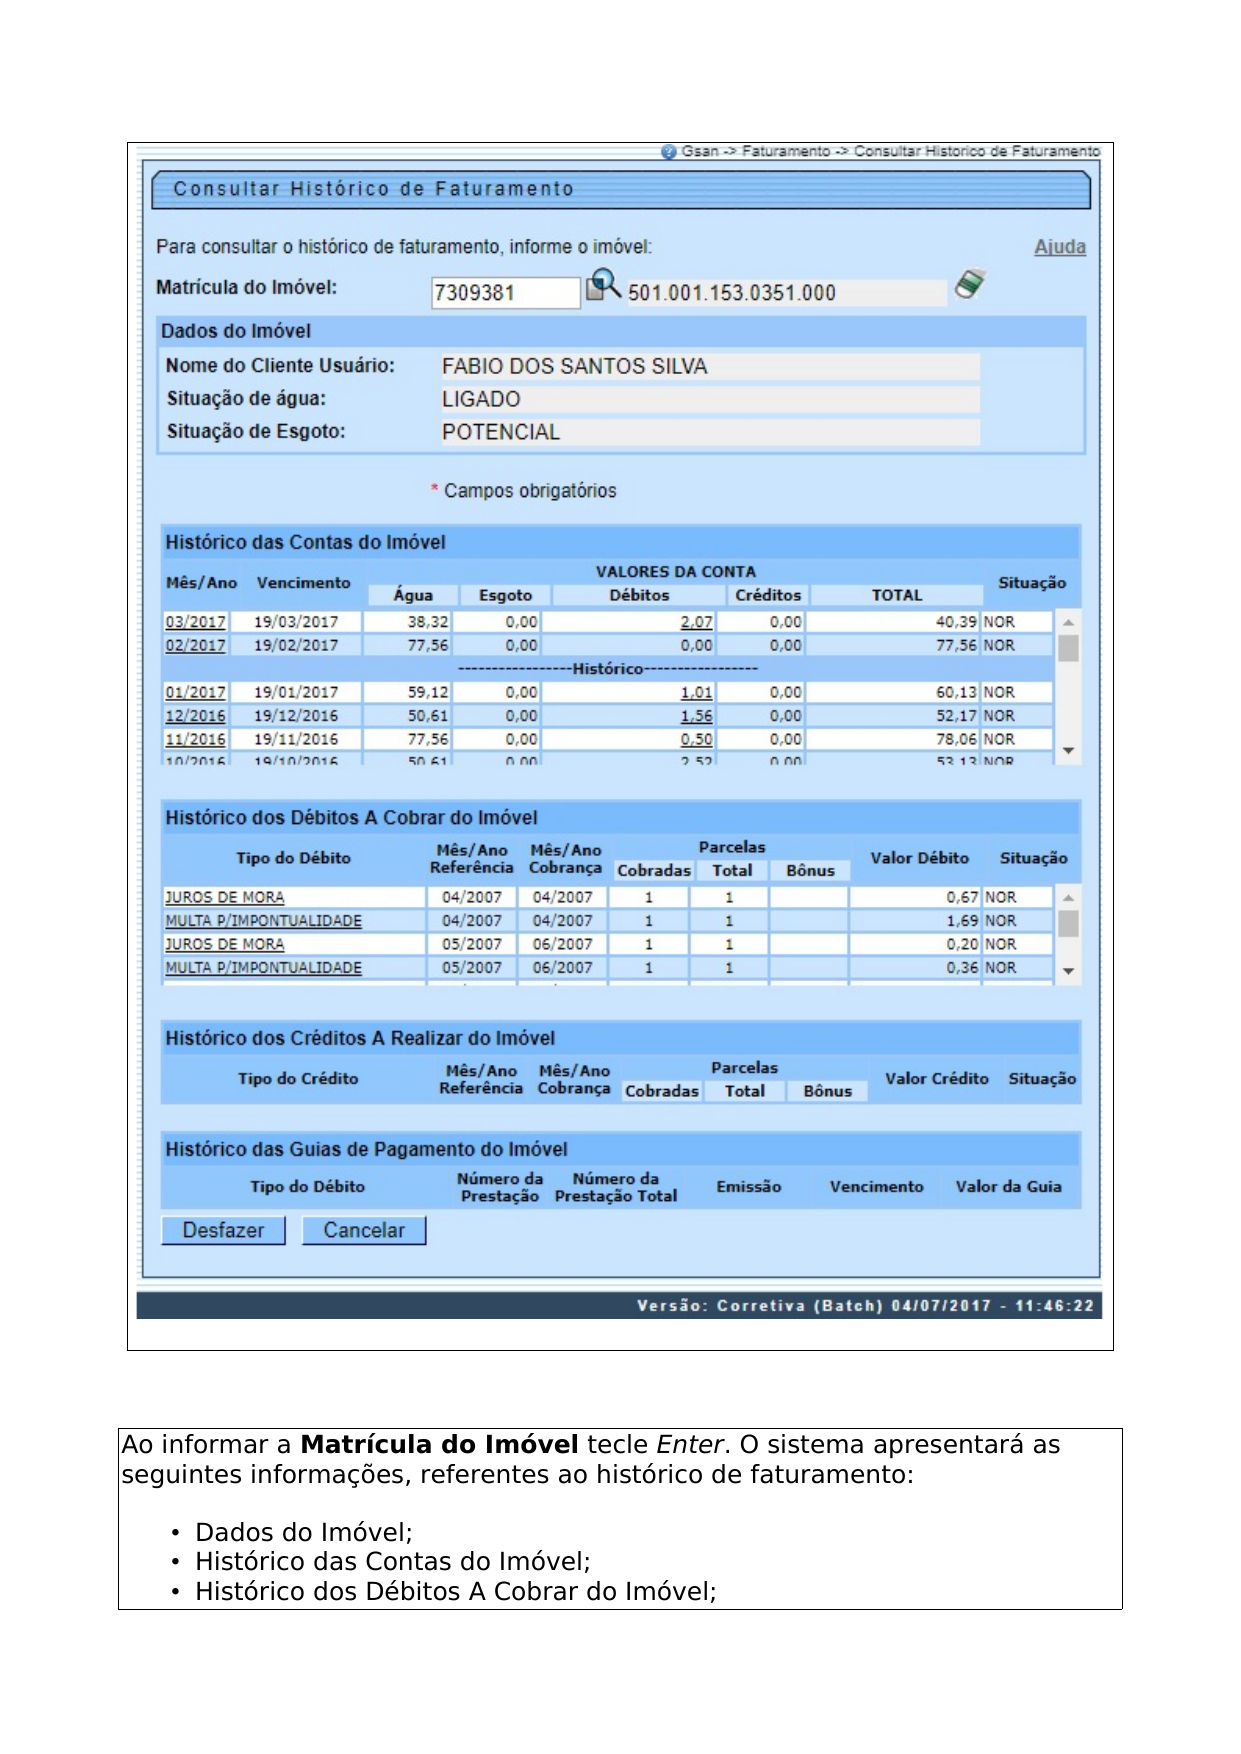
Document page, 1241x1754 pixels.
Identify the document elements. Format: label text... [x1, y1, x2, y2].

table_header Ao informar a Matrícula do Imóvel tecle Enter. O sistema apresentará as seguintes informações, referentes ao histórico de faturamento: Dados do Imóvel; Histórico das Contas do Imóvel; Histórico dos Débitos A Cobrar do Imóvel; Histórico dos Créditos A Realizar do Imóvel; Histórico das Guias de Pagamento do Imóvel. [119, 1429, 1122, 1609]
table_header [128, 143, 1113, 1350]
picture [136, 144, 1104, 1319]
